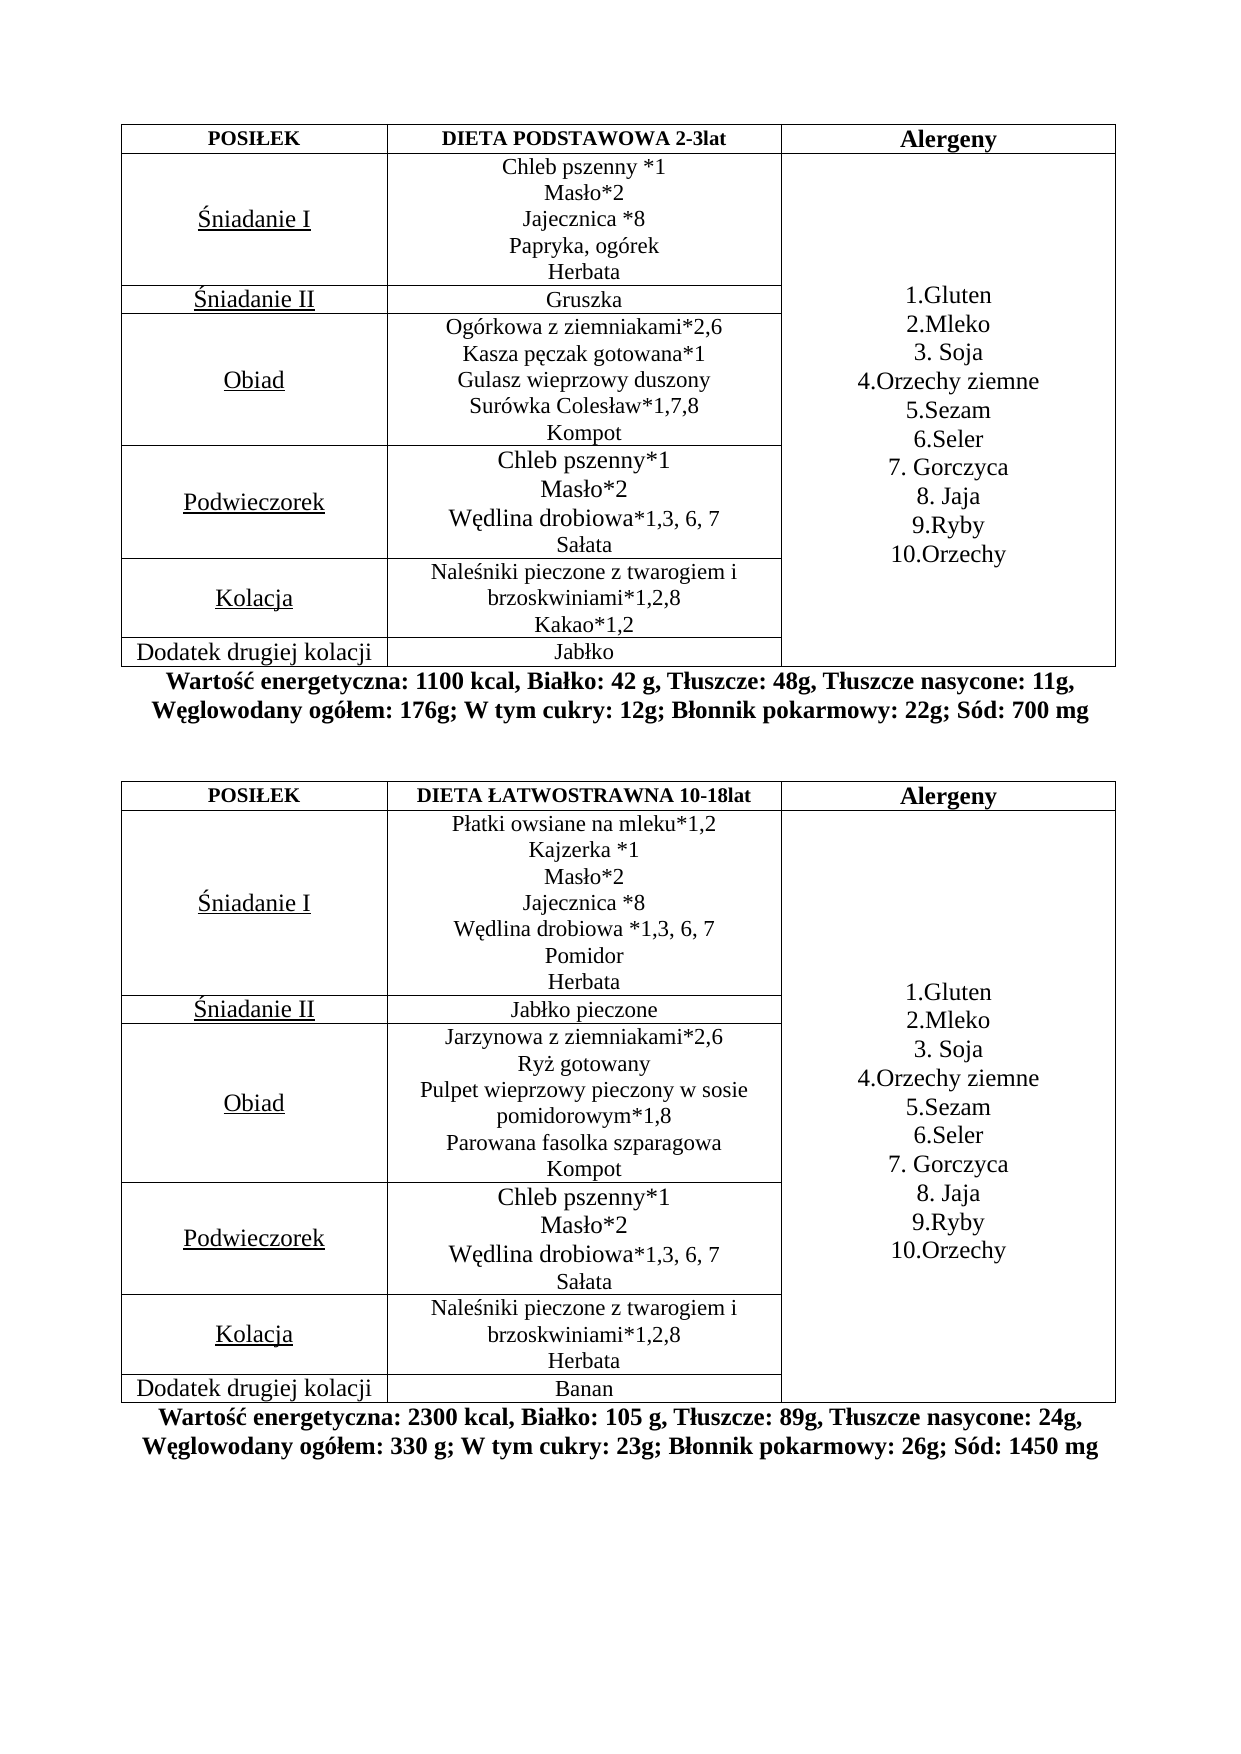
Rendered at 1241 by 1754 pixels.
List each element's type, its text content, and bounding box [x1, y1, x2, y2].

table_header Alergeny [782, 125, 1115, 153]
table_cell 1.Gluten 2.Mleko 3. Soja 4.Orzechy ziemne 5.Sezam 6.Seler 7. Gorczyca 8. Jaja 9.Ryby 10.Orzechy [782, 811, 1115, 1402]
table_cell Śniadanie II [122, 996, 387, 1023]
table_cell Kolacja [122, 559, 387, 637]
table_cell Śniadanie I [122, 154, 387, 284]
table_cell Chleb pszenny*1 Masło*2 Wędlina drobiowa*1,3, 6, 7 Sałata [388, 446, 781, 558]
table_cell Dodatek drugiej kolacji [122, 1375, 387, 1402]
table_cell Jabłko pieczone [388, 996, 781, 1023]
table_cell Jarzynowa z ziemniakami*2,6 Ryż gotowany Pulpet wieprzowy pieczony w sosie pomidorowym*1,8 Parowana fasolka szparagowa Kompot [388, 1024, 781, 1182]
table_cell Naleśniki pieczone z twarogiem i brzoskwiniami*1,2,8 Kakao*1,2 [388, 559, 781, 637]
table_cell Podwieczorek [122, 1183, 387, 1294]
table_cell Banan [388, 1375, 781, 1402]
table_header POSIŁEK [122, 125, 387, 153]
text Wartość energetyczna: 1100 kcal, Białko: 42 g, Tłuszcze: 48g, Tłuszcze nasycone: 11g, Węglowodany ogółem: 176g; W tym cukry: 12g; Błonnik pokarmowy: 22g; Sód: 700 mg [118, 666, 1122, 723]
table_header Alergeny [782, 782, 1115, 810]
table_cell Ogórkowa z ziemniakami*2,6 Kasza pęczak gotowana*1 Gulasz wieprzowy duszony Surówka Colesław*1,7,8 Kompot [388, 314, 781, 445]
table_cell Kolacja [122, 1295, 387, 1373]
table_cell Naleśniki pieczone z twarogiem i brzoskwiniami*1,2,8 Herbata [388, 1295, 781, 1373]
table_cell Śniadanie II [122, 286, 387, 313]
table_header POSIŁEK [122, 782, 387, 810]
table_cell Chleb pszenny *1 Masło*2 Jajecznica *8 Papryka, ogórek Herbata [388, 154, 781, 284]
table_cell Jabłko [388, 638, 781, 666]
table_cell Chleb pszenny*1 Masło*2 Wędlina drobiowa*1,3, 6, 7 Sałata [388, 1183, 781, 1294]
table_cell 1.Gluten 2.Mleko 3. Soja 4.Orzechy ziemne 5.Sezam 6.Seler 7. Gorczyca 8. Jaja 9.Ryby 10.Orzechy [782, 154, 1115, 666]
table_cell Obiad [122, 314, 387, 445]
table_cell Gruszka [388, 286, 781, 313]
table_cell Płatki owsiane na mleku*1,2 Kajzerka *1 Masło*2 Jajecznica *8 Wędlina drobiowa *1,3, 6, 7 Pomidor Herbata [388, 811, 781, 994]
table_cell Obiad [122, 1024, 387, 1182]
table_header DIETA PODSTAWOWA 2-3lat [388, 125, 781, 153]
table_cell Podwieczorek [122, 446, 387, 558]
table_cell Śniadanie I [122, 811, 387, 994]
table_header DIETA ŁATWOSTRAWNA 10-18lat [388, 782, 781, 810]
text Wartość energetyczna: 2300 kcal, Białko: 105 g, Tłuszcze: 89g, Tłuszcze nasycone: 24g, Węglowodany ogółem: 330 g; W tym cukry: 23g; Błonnik pokarmowy: 26g; Sód: 1450 mg [118, 1402, 1122, 1460]
table_cell Dodatek drugiej kolacji [122, 638, 387, 666]
